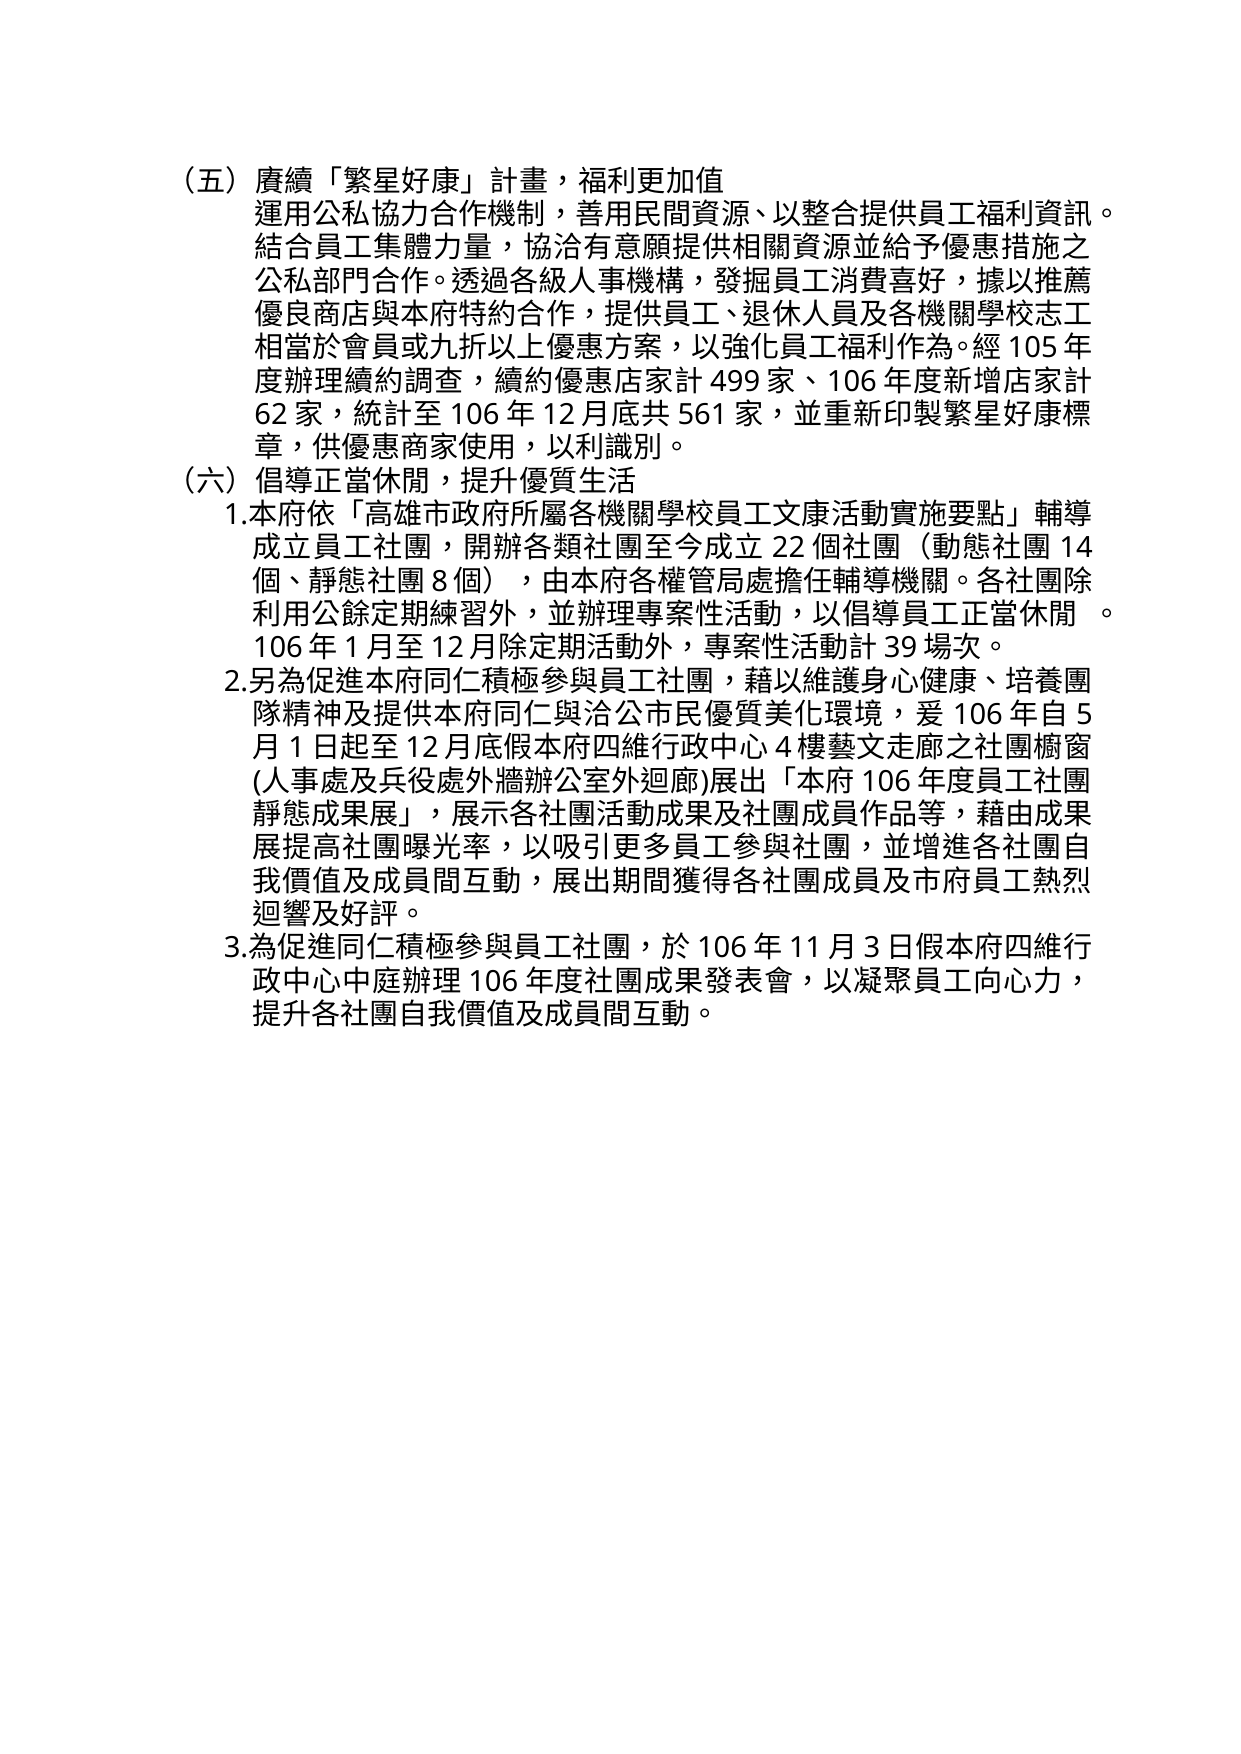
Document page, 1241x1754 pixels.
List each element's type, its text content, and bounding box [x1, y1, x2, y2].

text 3.為促進同仁積極參與員工社團，於106年11月3日假本府四維行政中心中庭辦理106年度社團成果發表會，以凝聚員工向心力，提升各社團自我價值及成員間互動。 [223, 931, 1092, 1031]
text 2.另為促進本府同仁積極參與員工社團，藉以維護身心健康、培養團隊精神及提供本府同仁與洽公市民優質美化環境，爰106年自5月1日起至12月底假本府四維行政中心4樓藝文走廊之社團櫥窗(人事處及兵役處外牆辦公室外迴廊)展出「本府106年度員工社團靜態成果展」，展示各社團活動成果及社團成員作品等，藉由成果展提高社團曝光率，以吸引更多員工參與社團，並增進各社團自我價值及成員間互動，展出期間獲得各社團成員及市府員工熱烈迴響及好評。 [223, 664, 1092, 931]
text （六）倡導正當休閒，提升優質生活 [167, 464, 1092, 498]
text 運用公私協力合作機制，善用民間資源、以整合提供員工福利資訊。結合員工集體力量，協洽有意願提供相關資源並給予優惠措施之公私部門合作。透過各級人事機構，發掘員工消費喜好，據以推薦優良商店與本府特約合作，提供員工、退休人員及各機關學校志工相當於會員或九折以上優惠方案，以強化員工福利作為。經105年度辦理續約調查，續約優惠店家計499家、106年度新增店家計62家，統計至106年12月底共561家，並重新印製繁星好康標章，供優惠商家使用，以利識別。 [254, 198, 1092, 464]
text （五）賡續「繁星好康」計畫，福利更加值 [167, 164, 1092, 198]
text 1.本府依「高雄市政府所屬各機關學校員工文康活動實施要點」輔導成立員工社團，開辦各類社團至今成立22個社團（動態社團14個、靜態社團8個），由本府各權管局處擔任輔導機關。各社團除利用公餘定期練習外，並辦理專案性活動，以倡導員工正當休閒。106年1月至12月除定期活動外，專案性活動計39場次。 [223, 498, 1092, 664]
